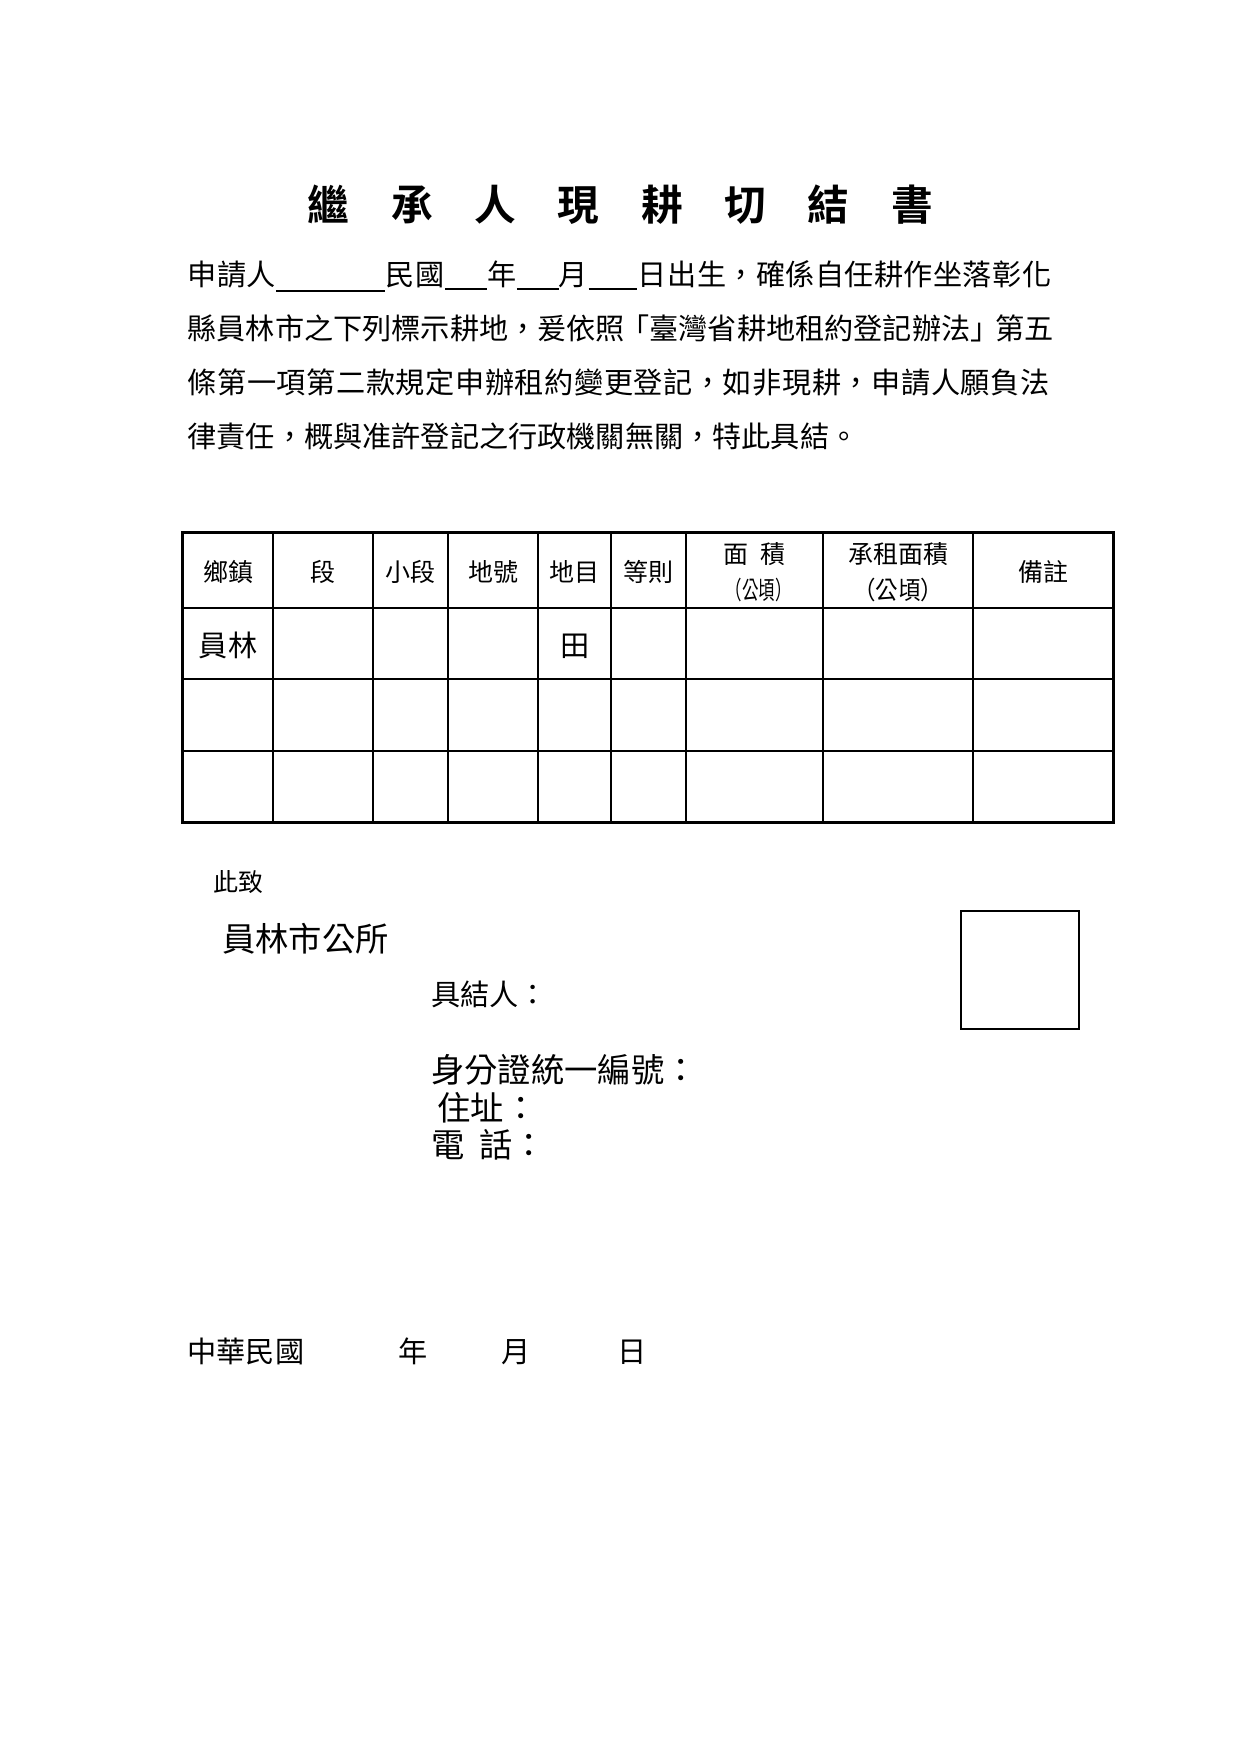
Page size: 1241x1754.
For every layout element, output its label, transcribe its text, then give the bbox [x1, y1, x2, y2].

table_cell [687, 752, 822, 821]
table_cell [449, 752, 537, 821]
text 住址： [437, 1087, 1053, 1124]
table_header 備註 [974, 534, 1112, 607]
text 電 話： [431, 1124, 1053, 1162]
table_cell [824, 752, 972, 821]
table_cell [539, 752, 610, 821]
table_header 鄉鎮 [184, 534, 272, 607]
table_cell [374, 680, 447, 749]
table_cell [449, 609, 537, 678]
table_cell [687, 609, 822, 678]
table_cell [612, 609, 685, 678]
table_cell [612, 752, 685, 821]
table_cell [974, 609, 1112, 678]
table_header 面 積 （公頃） [687, 534, 822, 607]
table_header 等則 [612, 534, 685, 607]
table_cell [687, 680, 822, 749]
table_cell [274, 609, 372, 678]
table_cell [974, 680, 1112, 749]
table_header 承租面積 （公頃） [824, 534, 972, 607]
text 具結人： [431, 974, 960, 1012]
text 員林市公所 [187, 899, 1053, 974]
text 繼 承 人 現 耕 切 結 書 [187, 164, 1053, 239]
table_cell [449, 680, 537, 749]
table_cell [374, 752, 447, 821]
text [962, 912, 1078, 1028]
table_cell [974, 752, 1112, 821]
table_cell [274, 680, 372, 749]
table_header 段 [274, 534, 372, 607]
table_cell [824, 609, 972, 678]
table_cell [184, 680, 272, 749]
table_header 地號 [449, 534, 537, 607]
table_cell [824, 680, 972, 749]
table_cell [374, 609, 447, 678]
table_cell [274, 752, 372, 821]
table_cell 田 [539, 609, 610, 678]
table_header 小段 [374, 534, 447, 607]
text 身分證統一編號： [431, 1049, 1053, 1087]
table_cell [539, 680, 610, 749]
text 此致 [187, 862, 1053, 899]
table_cell [612, 680, 685, 749]
table_cell [184, 752, 272, 821]
table_cell 員林 [184, 609, 272, 678]
text 申請人 民國 年 月 日出生，確係自任耕作坐落彰化縣員林市之下列標示耕地，爰依照「臺灣省耕地租約登記辦法」第五條第一項第二款規定申辦租約變更登記，如非現耕，申請人願負法律責任，概與准許登記之行政機關無關，特此具結。 [187, 239, 1053, 456]
table_header 地目 [539, 534, 610, 607]
text 中華民國 年 月 日 [187, 1312, 1053, 1387]
